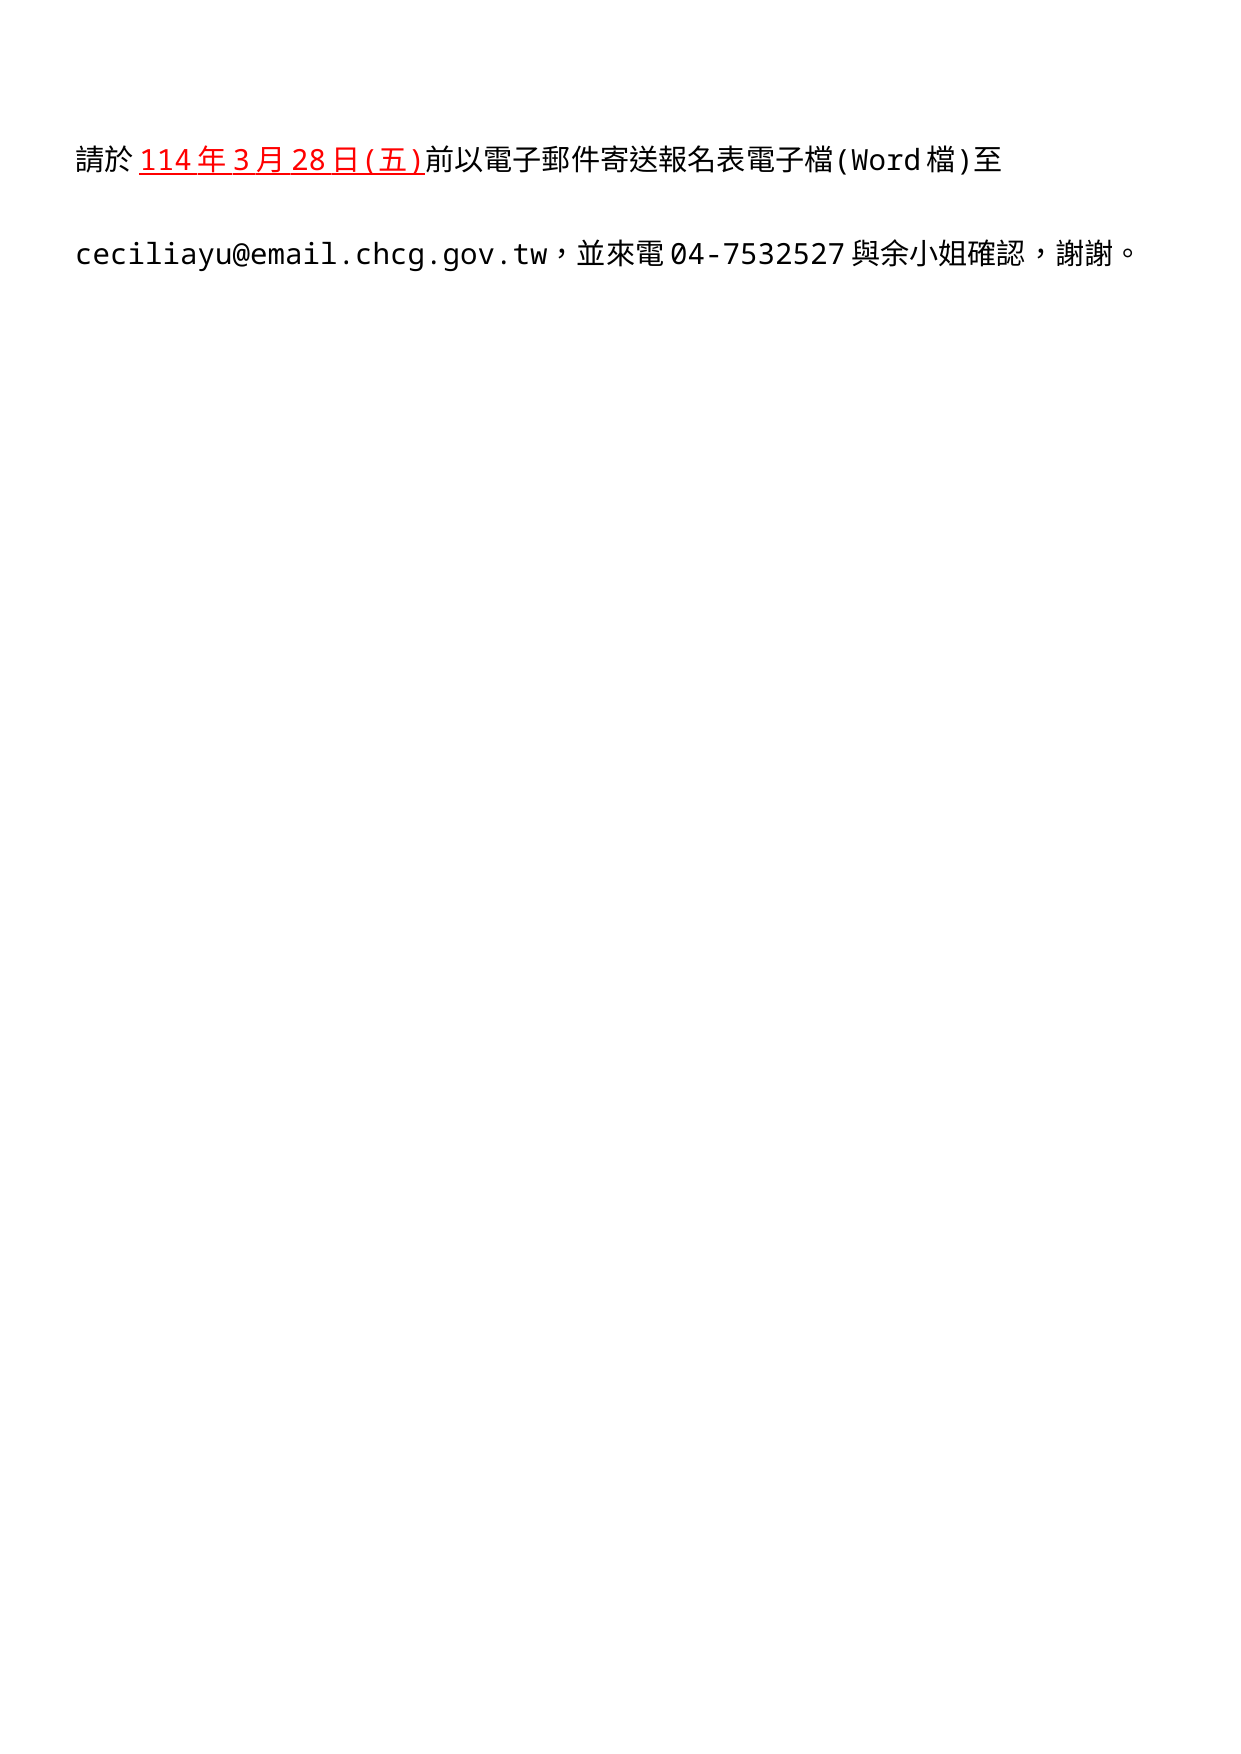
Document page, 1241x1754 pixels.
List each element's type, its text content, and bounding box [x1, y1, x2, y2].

text 請於114年3月28日(五)前以電子郵件寄送報名表電子檔(Word檔)至ceciliayu@email.chcg.gov.tw，並來電04-7532527與余小姐確認，謝謝。 [75, 116, 1181, 272]
